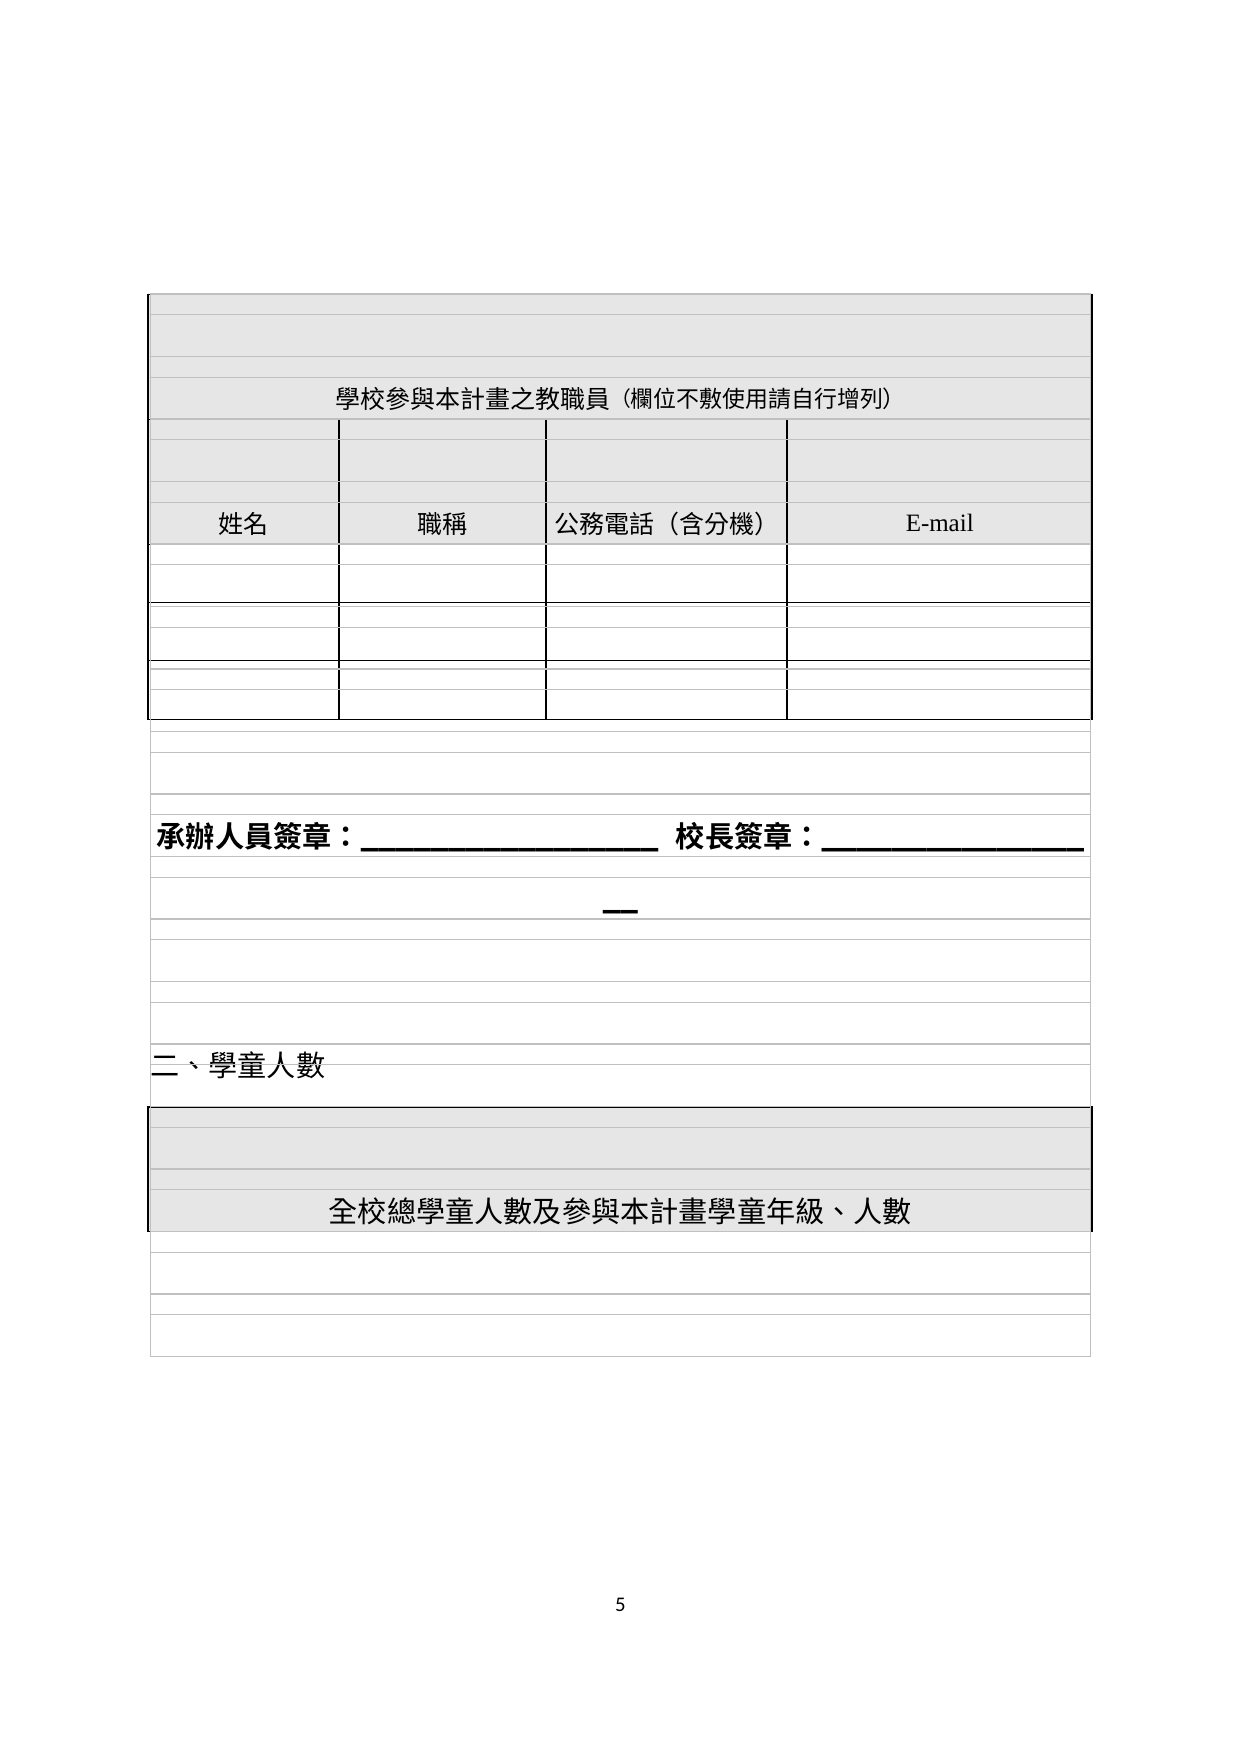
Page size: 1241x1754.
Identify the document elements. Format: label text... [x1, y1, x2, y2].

table_cell [340, 440, 545, 481]
table_cell [788, 670, 1090, 689]
table_cell [340, 420, 545, 439]
subtitle 承辦人員簽章：_________________ 校長簽章：_______________ [151, 815, 1090, 856]
table_cell [547, 545, 786, 564]
table_cell [151, 628, 338, 660]
table_cell [788, 440, 1090, 481]
table_cell [151, 661, 338, 668]
table_cell [340, 607, 545, 627]
table_cell [151, 440, 338, 481]
table_cell [788, 607, 1090, 627]
table_header [151, 1128, 1090, 1168]
table_cell 學校參與本計畫之教職員（欄位不敷使用請自行增列） [151, 378, 1090, 418]
table_cell [788, 690, 1090, 719]
table_cell [151, 607, 338, 627]
table_cell [340, 545, 545, 564]
table_cell [340, 628, 545, 660]
table_cell [547, 628, 786, 660]
table_cell [547, 420, 786, 439]
table_cell [340, 482, 545, 502]
table_cell [151, 690, 338, 719]
subtitle 二、學童人數 [151, 1065, 1090, 1085]
table_cell [151, 420, 338, 439]
table_cell [151, 315, 1090, 356]
table_cell [151, 545, 338, 564]
table_cell [788, 420, 1090, 439]
table_cell [151, 482, 338, 502]
table_header 全校總學童人數及參與本計畫學童年級、人數 [151, 1190, 1090, 1231]
table_cell [788, 545, 1090, 564]
table_cell [547, 607, 786, 627]
table_cell [788, 628, 1090, 660]
subtitle 二、學童人數 [304, 1065, 317, 1076]
table_cell [151, 565, 338, 602]
table_header [151, 1108, 1090, 1127]
table_cell 姓名 [151, 503, 338, 543]
table_cell [547, 670, 786, 689]
table_cell 職稱 [340, 503, 545, 543]
table_cell [151, 670, 338, 689]
table_cell [788, 482, 1090, 502]
table_header [151, 1170, 1090, 1189]
subtitle [151, 795, 1090, 814]
table_cell [151, 357, 1090, 377]
table_cell [340, 670, 545, 689]
subtitle [151, 857, 1090, 877]
subtitle 二、學童人數 [151, 1045, 1090, 1064]
table_cell E-mail [788, 503, 1090, 543]
table_cell [547, 661, 786, 668]
subtitle __ [151, 878, 1090, 918]
table_cell [151, 295, 1090, 314]
table_cell [547, 565, 786, 602]
table_cell [340, 565, 545, 602]
table_cell 公務電話（含分機） [547, 503, 786, 543]
table_cell [547, 482, 786, 502]
table_cell [788, 565, 1090, 602]
table_cell [547, 690, 786, 719]
table_cell [547, 440, 786, 481]
table_cell [788, 661, 1090, 668]
table_cell [340, 661, 545, 668]
table_cell [340, 690, 545, 719]
